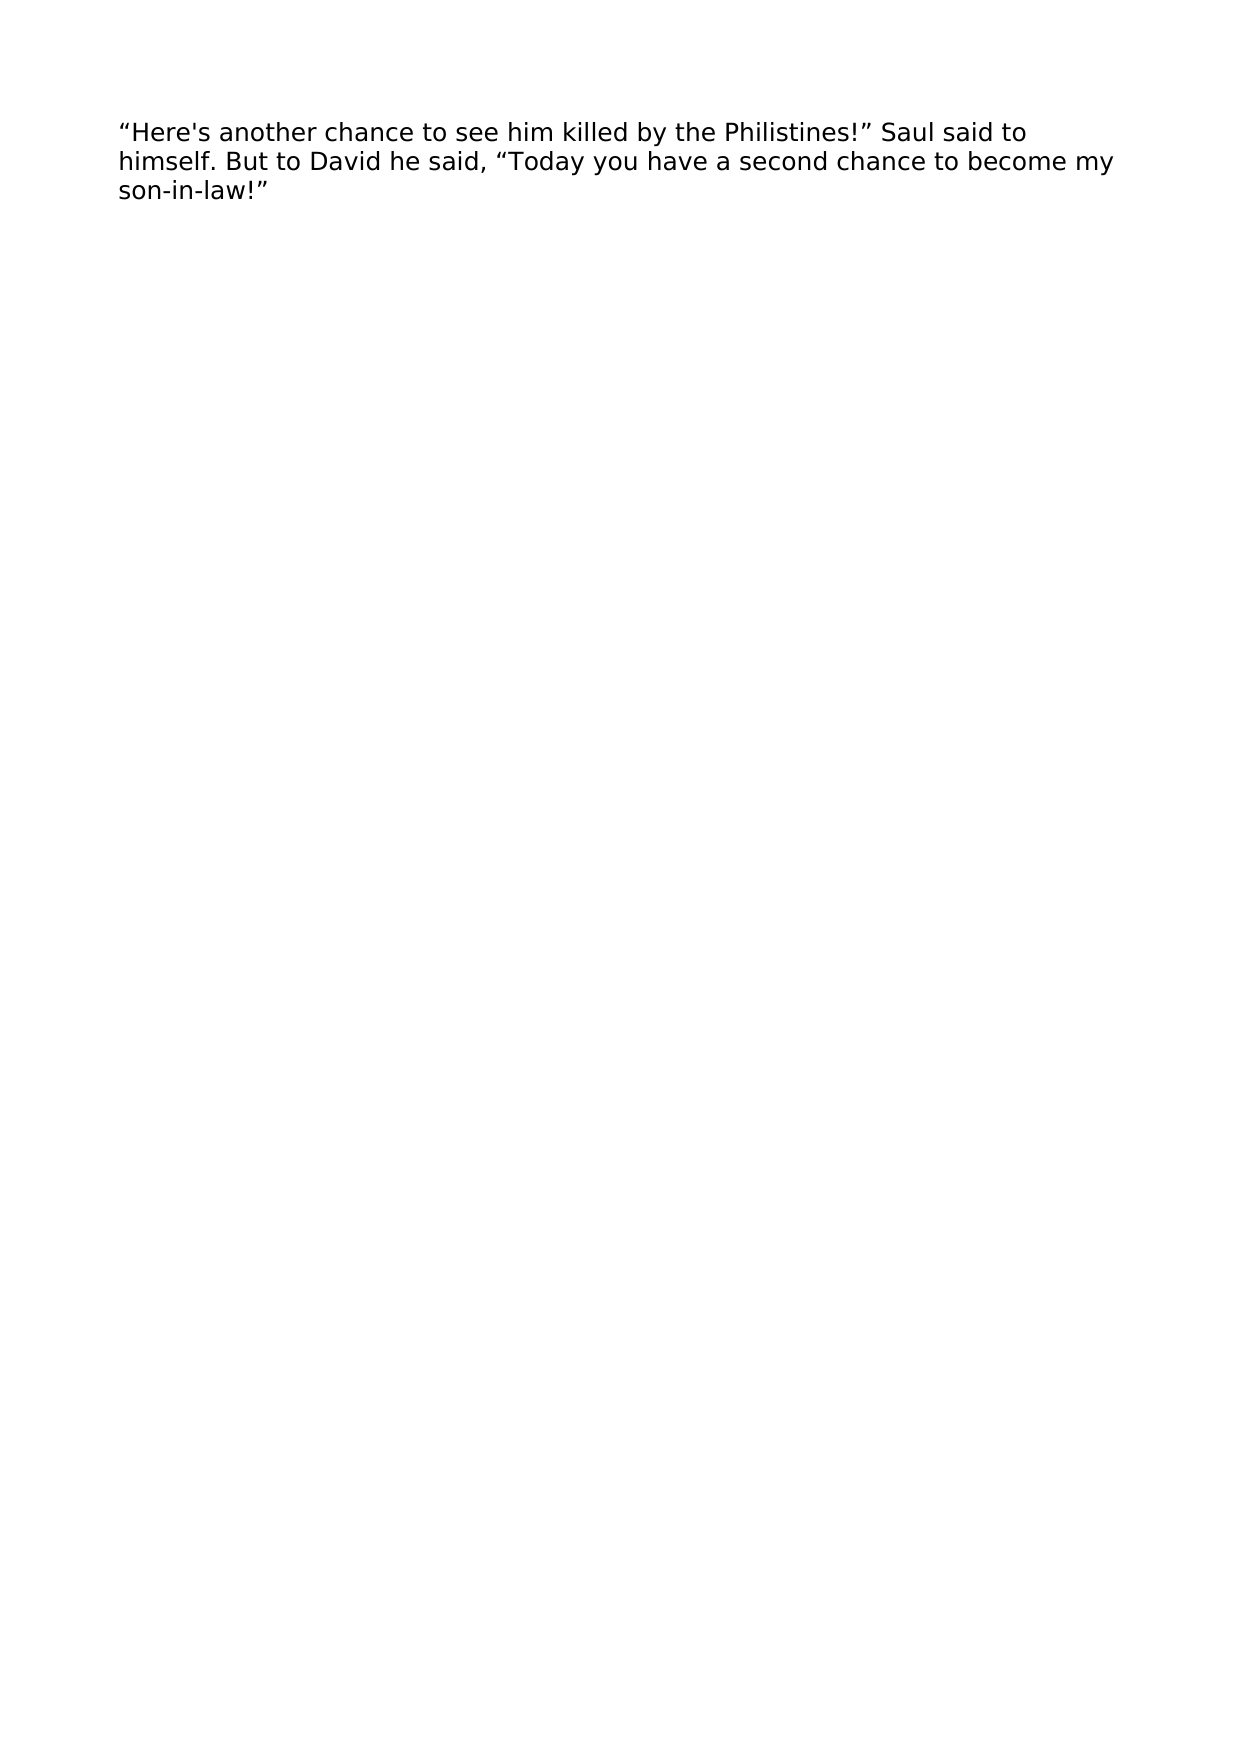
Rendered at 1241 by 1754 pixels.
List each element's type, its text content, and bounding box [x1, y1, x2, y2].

text “Here's another chance to see him killed by the Philistines!” Saul said to himself. But to David he said, “Today you have a second chance to become my son-in-law!” [118, 118, 1122, 206]
